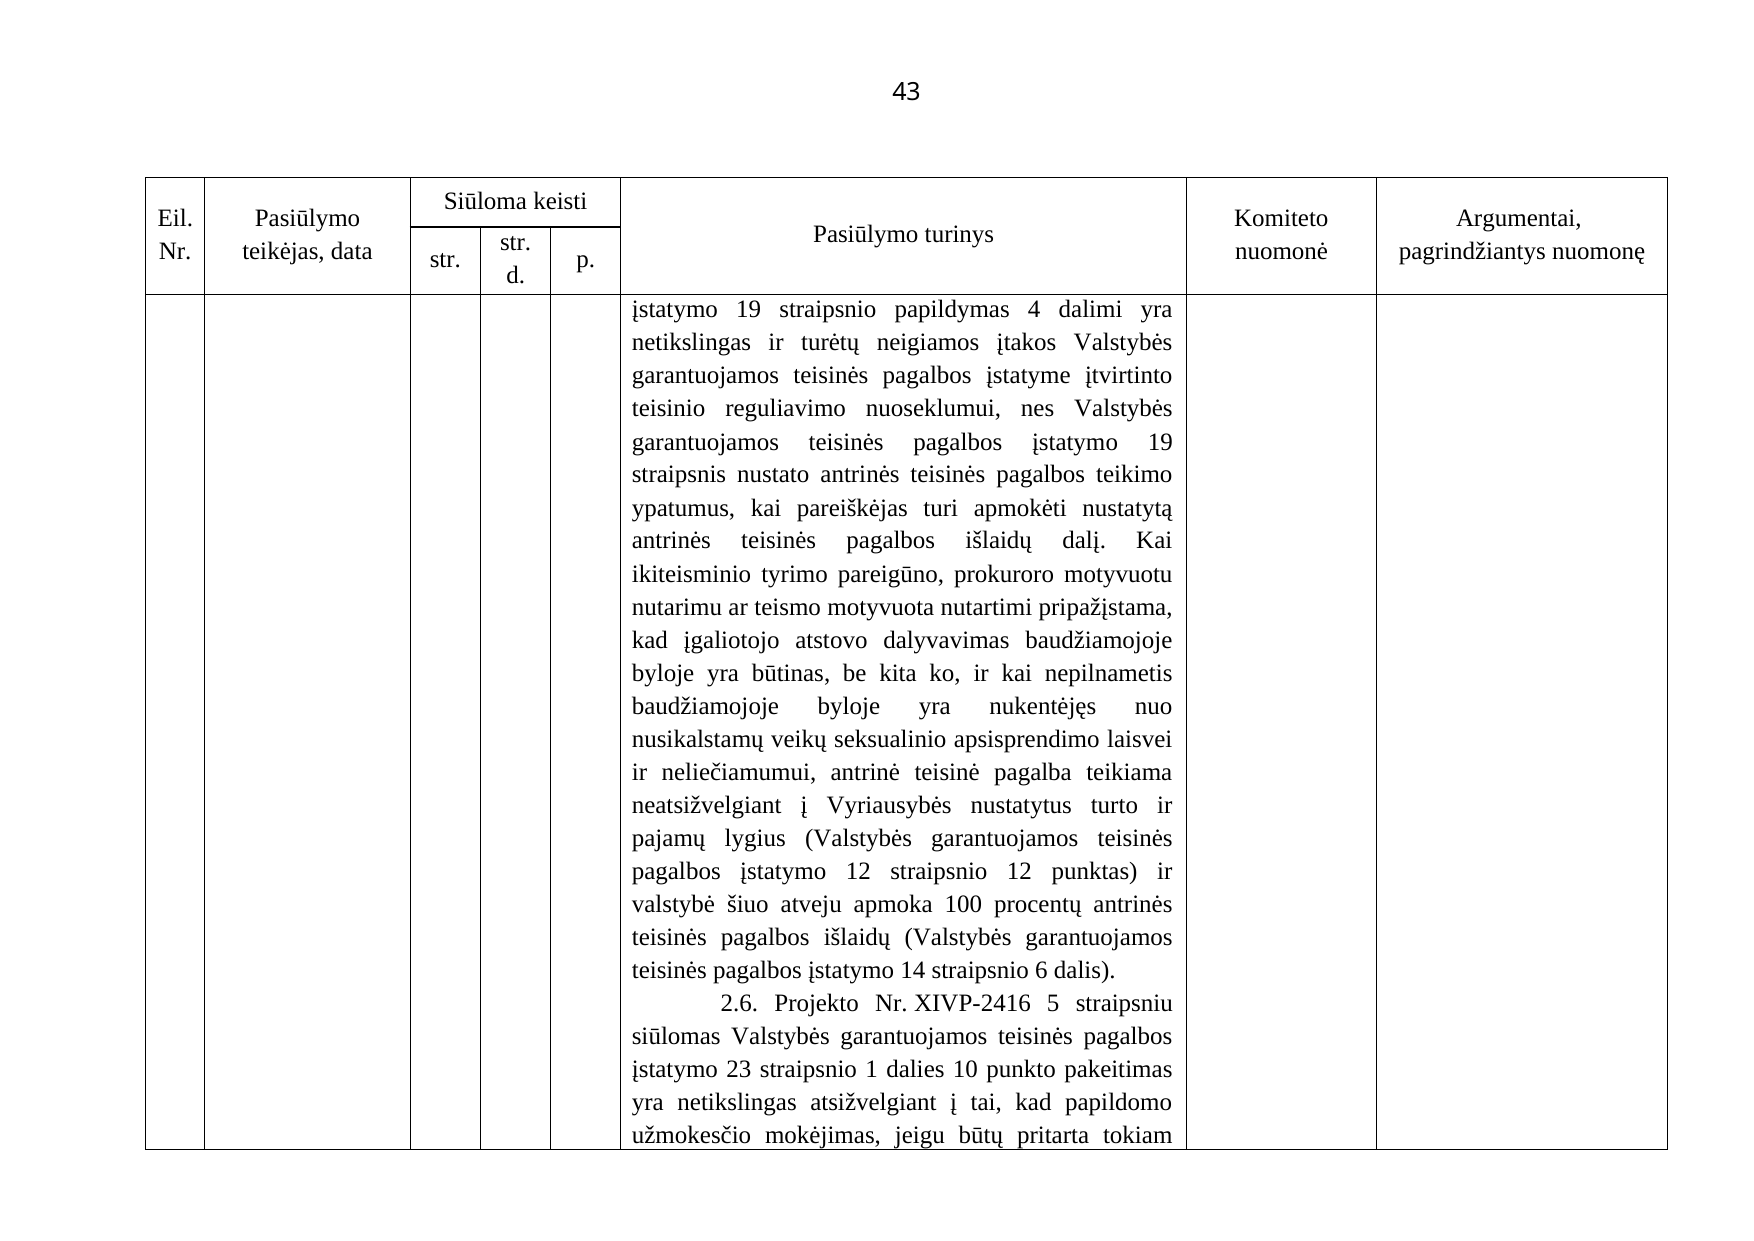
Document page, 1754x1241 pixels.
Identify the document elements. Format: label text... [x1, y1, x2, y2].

table_cell str. d. [481, 228, 550, 293]
table_cell [551, 295, 620, 1149]
table_header Argumentai, pagrindžiantys nuomonę [1377, 178, 1667, 293]
table_cell [481, 295, 550, 1149]
table_cell [1187, 295, 1376, 1149]
table_cell įstatymo 19 straipsnio papildymas 4 dalimi yra netikslingas ir turėtų neigiamos įtakos Valstybės garantuojamos teisinės pagalbos įstatyme įtvirtinto teisinio reguliavimo nuoseklumui, nes Valstybės garantuojamos teisinės pagalbos įstatymo 19 straipsnis nustato antrinės teisinės pagalbos teikimo ypatumus, kai pareiškėjas turi apmokėti nustatytą antrinės teisinės pagalbos išlaidų dalį. Kai ikiteisminio tyrimo pareigūno, prokuroro motyvuotu nutarimu ar teismo motyvuota nutartimi pripažįstama, kad įgaliotojo atstovo dalyvavimas baudžiamojoje byloje yra būtinas, be kita ko, ir kai nepilnametis baudžiamojoje byloje yra nukentėjęs nuo nusikalstamų veikų seksualinio apsisprendimo laisvei ir neliečiamumui, antrinė teisinė pagalba teikiama neatsižvelgiant į Vyriausybės nustatytus turto ir pajamų lygius (Valstybės garantuojamos teisinės pagalbos įstatymo 12 straipsnio 12 punktas) ir valstybė šiuo atveju apmoka 100 procentų antrinės teisinės pagalbos išlaidų (Valstybės garantuojamos teisinės pagalbos įstatymo 14 straipsnio 6 dalis). 2.6. Projekto Nr. XIVP-2416 5 straipsniu siūlomas Valstybės garantuojamos teisinės pagalbos įstatymo 23 straipsnio 1 dalies 10 punkto pakeitimas yra netikslingas atsižvelgiant į tai, kad papildomo užmokesčio mokėjimas, jeigu būtų pritarta tokiam [621, 295, 1186, 1149]
table_cell [205, 295, 410, 1149]
table_header Siūloma keisti [411, 178, 620, 226]
table_cell str. [411, 228, 480, 293]
table_header Pasiūlymo turinys [621, 178, 1186, 293]
table_cell [146, 295, 204, 1149]
table_header Eil. Nr. [146, 178, 204, 293]
table_cell [1377, 295, 1667, 1149]
table_header Pasiūlymo teikėjas, data [205, 178, 410, 293]
table_cell [411, 295, 480, 1149]
table_header Komiteto nuomonė [1187, 178, 1376, 293]
table_cell p. [551, 228, 620, 293]
